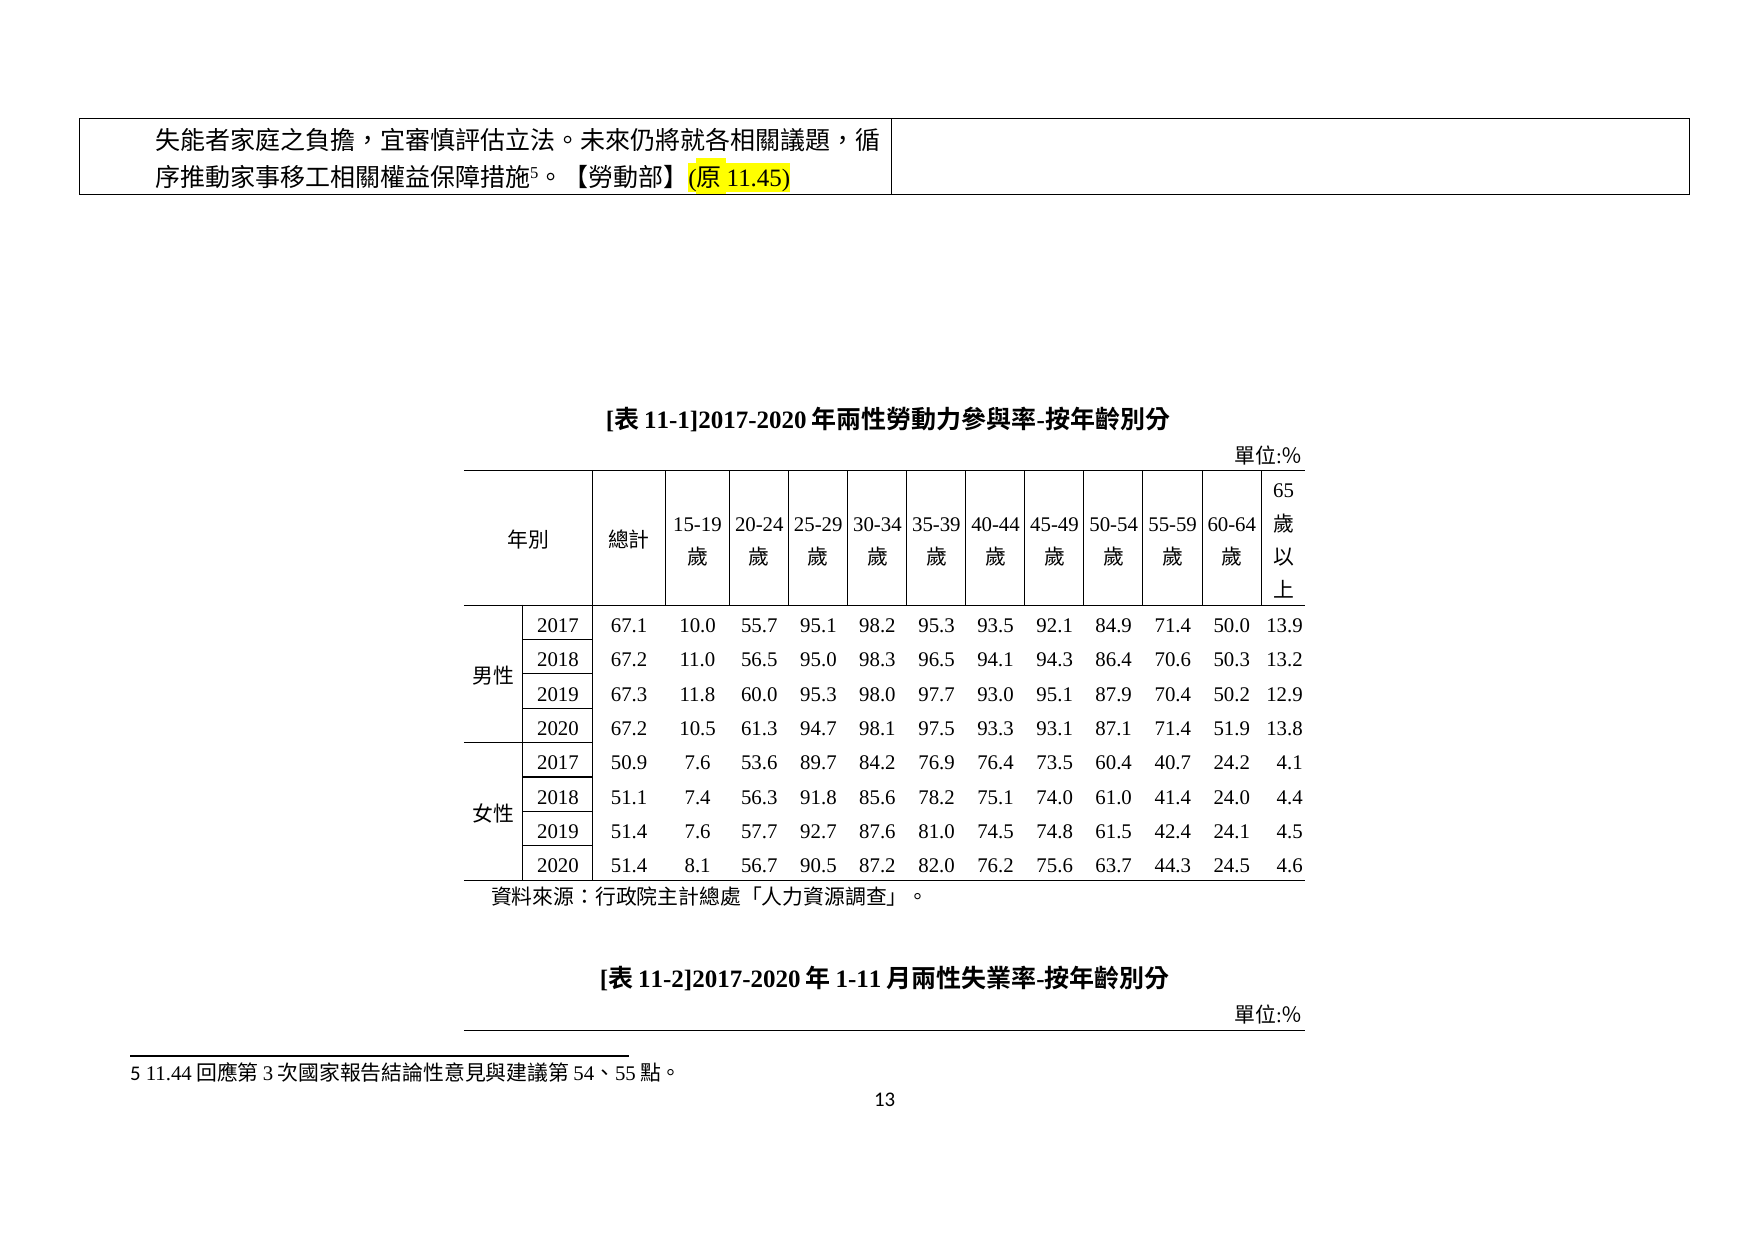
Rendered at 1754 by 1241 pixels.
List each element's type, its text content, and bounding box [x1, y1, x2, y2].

table_cell 97.7 [907, 673, 966, 708]
table_cell 13.2 [1261, 639, 1305, 673]
table_header [1084, 437, 1143, 470]
table_header [1025, 437, 1084, 470]
table_cell 91.8 [789, 776, 848, 811]
table_cell 10.5 [665, 708, 729, 742]
table_cell 50.0 [1202, 606, 1261, 639]
table_cell 50.3 [1202, 639, 1261, 673]
table_cell 75.1 [966, 776, 1025, 811]
table_cell 95.1 [1025, 673, 1084, 708]
table_cell 51.1 [593, 776, 665, 811]
table_cell 15-19歲 [666, 471, 729, 604]
table_cell 20-24歲 [730, 471, 788, 604]
table_cell 24.5 [1202, 845, 1261, 879]
table_header [848, 996, 907, 1029]
table_cell 76.4 [966, 742, 1025, 776]
table_cell 24.1 [1202, 811, 1261, 845]
table_header [907, 437, 966, 470]
table_cell 95.3 [907, 606, 966, 639]
table_header 單位:％ [1202, 996, 1305, 1029]
table_cell 95.0 [789, 639, 848, 673]
table_cell 87.1 [1084, 708, 1143, 742]
table_cell 93.1 [1025, 708, 1084, 742]
table_header 單位:％ [1202, 437, 1305, 470]
table_header [1025, 996, 1084, 1029]
table_cell 97.5 [907, 708, 966, 742]
table_cell 51.4 [593, 845, 665, 879]
table_cell 53.6 [729, 742, 788, 776]
table_cell 2020 [523, 846, 592, 879]
table_cell 4.5 [1261, 811, 1305, 845]
table_header [1143, 437, 1202, 470]
table_cell 63.7 [1084, 845, 1143, 879]
table_cell 94.3 [1025, 639, 1084, 673]
table_cell 35-39歲 [907, 471, 965, 604]
table_header [464, 437, 848, 470]
table_cell 71.4 [1143, 606, 1202, 639]
subtitle [表11-2]2017-2020年1-11月兩性失業率-按年齡別分 [130, 954, 1639, 996]
table_cell 84.2 [848, 742, 907, 776]
table_cell 75.6 [1025, 845, 1084, 879]
table_header [1084, 996, 1143, 1029]
table_cell 93.0 [966, 673, 1025, 708]
table_cell 61.0 [1084, 776, 1143, 811]
table_cell 7.6 [665, 742, 729, 776]
table_cell 7.4 [665, 776, 729, 811]
table_cell 67.2 [593, 708, 665, 742]
table_header [966, 437, 1025, 470]
table_cell 55.7 [729, 606, 788, 639]
table_cell 45-49歲 [1025, 471, 1083, 604]
table_cell 2019 [523, 674, 592, 708]
table_cell 76.2 [966, 845, 1025, 879]
table_cell 11.8 [665, 673, 729, 708]
table_cell 98.1 [848, 708, 907, 742]
table_cell 40-44歲 [966, 471, 1024, 604]
table_cell 98.0 [848, 673, 907, 708]
table_cell 2018 [523, 778, 592, 811]
table_header [907, 996, 966, 1029]
table_cell 8.1 [665, 845, 729, 879]
table_cell 94.1 [966, 639, 1025, 673]
table_cell 2018 [523, 640, 592, 673]
table_cell 女性 [464, 743, 522, 879]
table_cell 93.3 [966, 708, 1025, 742]
table_cell 56.3 [729, 776, 788, 811]
table_cell 95.3 [789, 673, 848, 708]
table_cell 4.4 [1261, 776, 1305, 811]
table_cell 92.1 [1025, 606, 1084, 639]
table_cell 98.3 [848, 639, 907, 673]
table_cell 50.9 [593, 742, 665, 776]
table_cell 4.1 [1261, 742, 1305, 776]
table_cell 89.7 [789, 742, 848, 776]
text 資料來源：行政院主計總處「人力資源調查」。 [130, 881, 1639, 911]
table_cell 82.0 [907, 845, 966, 879]
table_cell 67.2 [593, 639, 665, 673]
table_cell 50-54歲 [1084, 471, 1142, 604]
table_cell 90.5 [789, 845, 848, 879]
table_cell 93.5 [966, 606, 1025, 639]
table_cell 13.9 [1261, 606, 1305, 639]
table_cell 85.6 [848, 776, 907, 811]
table_cell 98.2 [848, 606, 907, 639]
table_cell 60.0 [729, 673, 788, 708]
table_cell 67.1 [593, 606, 665, 639]
table_cell 67.3 [593, 673, 665, 708]
table_cell 57.7 [729, 811, 788, 845]
table_cell 70.6 [1143, 639, 1202, 673]
table_cell 51.4 [593, 811, 665, 845]
table_cell 61.3 [729, 708, 788, 742]
table_cell 7.6 [665, 811, 729, 845]
table_cell 2020 [523, 709, 592, 742]
table_cell 78.2 [907, 776, 966, 811]
table_cell 74.8 [1025, 811, 1084, 845]
table_cell 4.6 [1261, 845, 1305, 879]
table_cell 96.5 [907, 639, 966, 673]
table_cell 87.2 [848, 845, 907, 879]
table_cell 25-29歲 [789, 471, 847, 604]
table_cell 61.5 [1084, 811, 1143, 845]
table_cell 男性 [464, 606, 522, 742]
table_cell 55-59歲 [1143, 471, 1202, 604]
table_header [1143, 996, 1202, 1029]
table_cell 74.5 [966, 811, 1025, 845]
table_cell 95.1 [789, 606, 848, 639]
table_cell 84.9 [1084, 606, 1143, 639]
table_cell 總計 [593, 471, 665, 604]
table_cell 40.7 [1143, 742, 1202, 776]
table_cell 51.9 [1202, 708, 1261, 742]
table_cell 41.4 [1143, 776, 1202, 811]
table_cell 81.0 [907, 811, 966, 845]
table_cell 94.7 [789, 708, 848, 742]
table_cell 50.2 [1202, 673, 1261, 708]
table_cell 87.6 [848, 811, 907, 845]
table_cell 56.7 [729, 845, 788, 879]
table_header [848, 437, 907, 470]
table_cell 76.9 [907, 742, 966, 776]
table_cell 92.7 [789, 811, 848, 845]
table_cell 2017 [523, 743, 592, 776]
table_cell 年別 [464, 471, 592, 604]
table_cell 73.5 [1025, 742, 1084, 776]
table_cell 2019 [523, 812, 592, 845]
table_cell 56.5 [729, 639, 788, 673]
table_cell 12.9 [1261, 673, 1305, 708]
table_cell 24.2 [1202, 742, 1261, 776]
table_header [966, 996, 1025, 1029]
table_cell 2017 [523, 606, 592, 639]
table_cell 74.0 [1025, 776, 1084, 811]
table_cell 10.0 [665, 606, 729, 639]
table_cell 87.9 [1084, 673, 1143, 708]
table_cell 71.4 [1143, 708, 1202, 742]
table_cell 60.4 [1084, 742, 1143, 776]
table_cell 42.4 [1143, 811, 1202, 845]
table_header [464, 996, 848, 1029]
table_cell 70.4 [1143, 673, 1202, 708]
table_cell 86.4 [1084, 639, 1143, 673]
table_cell 30-34歲 [848, 471, 906, 604]
subtitle [表11-1]2017-2020年兩性勞動力參與率-按年齡別分 [130, 395, 1639, 437]
table_cell 65歲以上 [1262, 471, 1305, 604]
table_cell 44.3 [1143, 845, 1202, 879]
table_cell 24.0 [1202, 776, 1261, 811]
table_cell 60-64歲 [1203, 471, 1261, 604]
table_cell 13.8 [1261, 708, 1305, 742]
table_cell 11.0 [665, 639, 729, 673]
